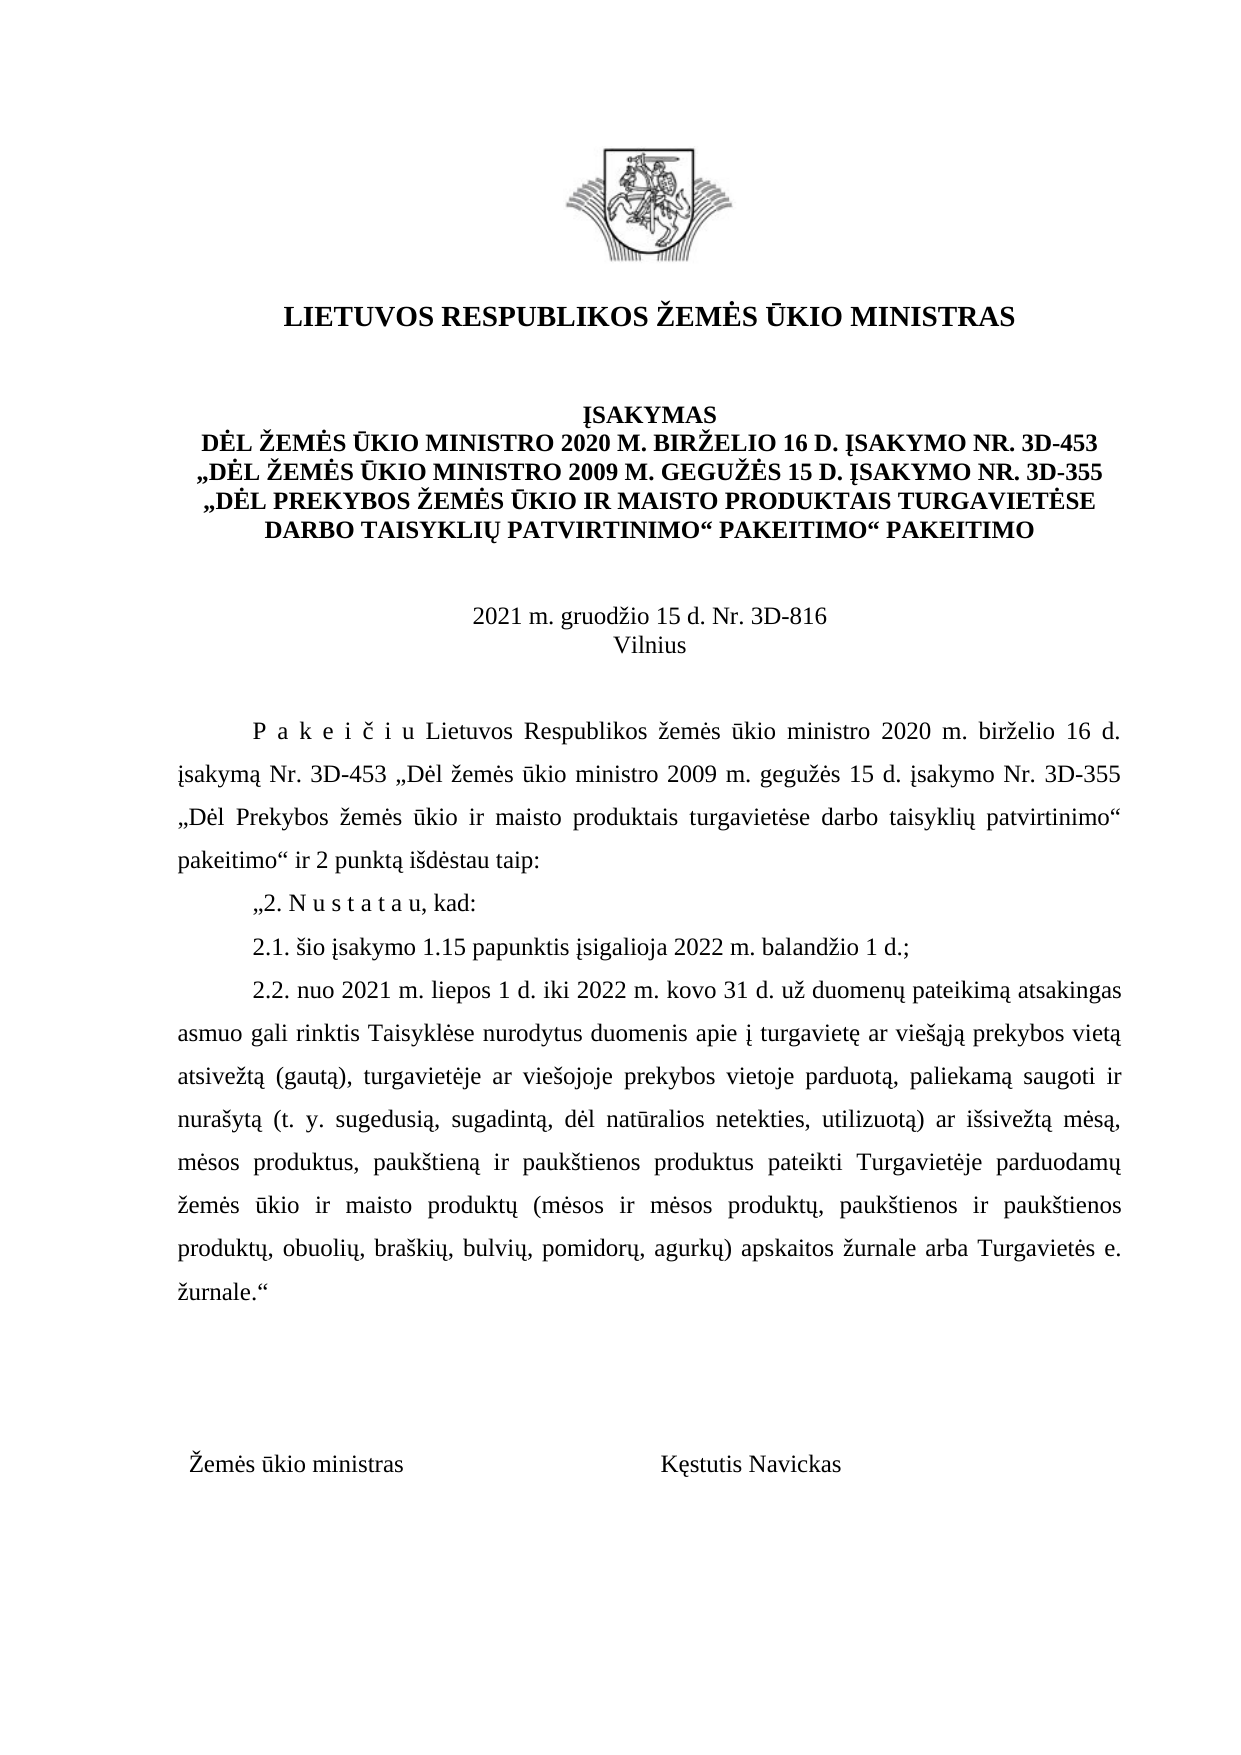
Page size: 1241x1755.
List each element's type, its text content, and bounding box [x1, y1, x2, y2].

text Žemės ūkio ministras Kęstutis Navickas [188, 1449, 1122, 1478]
text 2.1. šio įsakymo 1.15 papunktis įsigalioja 2022 m. balandžio 1 d.; [177, 932, 1122, 960]
text 2021 m. gruodžio 15 d. Nr. 3D-816 [177, 601, 1122, 630]
text 2.2. nuo 2021 m. liepos 1 d. iki 2022 m. kovo 31 d. už duomenų pateikimą atsakingas asmuo gali rinktis Taisyklėse nurodytus duomenis apie į turgavietę ar viešąją prekybos vietą atsivežtą (gautą), turgavietėje ar viešojoje prekybos vietoje parduotą, paliekamą saugoti ir nurašytą (t. y. sugedusią, sugadintą, dėl natūralios netekties, utilizuotą) ar išsivežtą mėsą, mėsos produktus, paukštieną ir paukštienos produktus pateikti Turgavietėje parduodamų žemės ūkio ir maisto produktų (mėsos ir mėsos produktų, paukštienos ir paukštienos produktų, obuolių, braškių, bulvių, pomidorų, agurkų) apskaitos žurnale arba Turgavietės e. žurnale.“ [177, 975, 1122, 1305]
text DĖL ŽEMĖS ŪKIO MINISTRO 2020 M. BIRŽELIO 16 D. ĮSAKYMO NR. 3D-453 „DĖL ŽEMĖS ŪKIO MINISTRO 2009 M. GEGUŽĖS 15 D. ĮSAKYMO NR. 3D-355 „DĖL PREKYBOS ŽEMĖS ŪKIO IR MAISTO PRODUKTAIS TURGAVIETĖSE DARBO TAISYKLIŲ PATVIRTINIMO“ PAKEITIMO“ PAKEITIMO [177, 428, 1122, 543]
text Vilnius [177, 630, 1122, 658]
text ĮSAKYMAS [177, 400, 1122, 428]
text P a k e i č i u Lietuvos Respublikos žemės ūkio ministro 2020 m. birželio 16 d. įsakymą Nr. 3D-453 „Dėl žemės ūkio ministro 2009 m. gegužės 15 d. įsakymo Nr. 3D-355 „Dėl Prekybos žemės ūkio ir maisto produktais turgavietėse darbo taisyklių patvirtinimo“ pakeitimo“ ir 2 punktą išdėstau taip: [177, 716, 1122, 874]
text LIETUVOS RESPUBLIKOS ŽEMĖS ŪKIO MINISTRAS [177, 299, 1122, 333]
text „2. N u s t a t a u, kad: [177, 888, 1122, 917]
